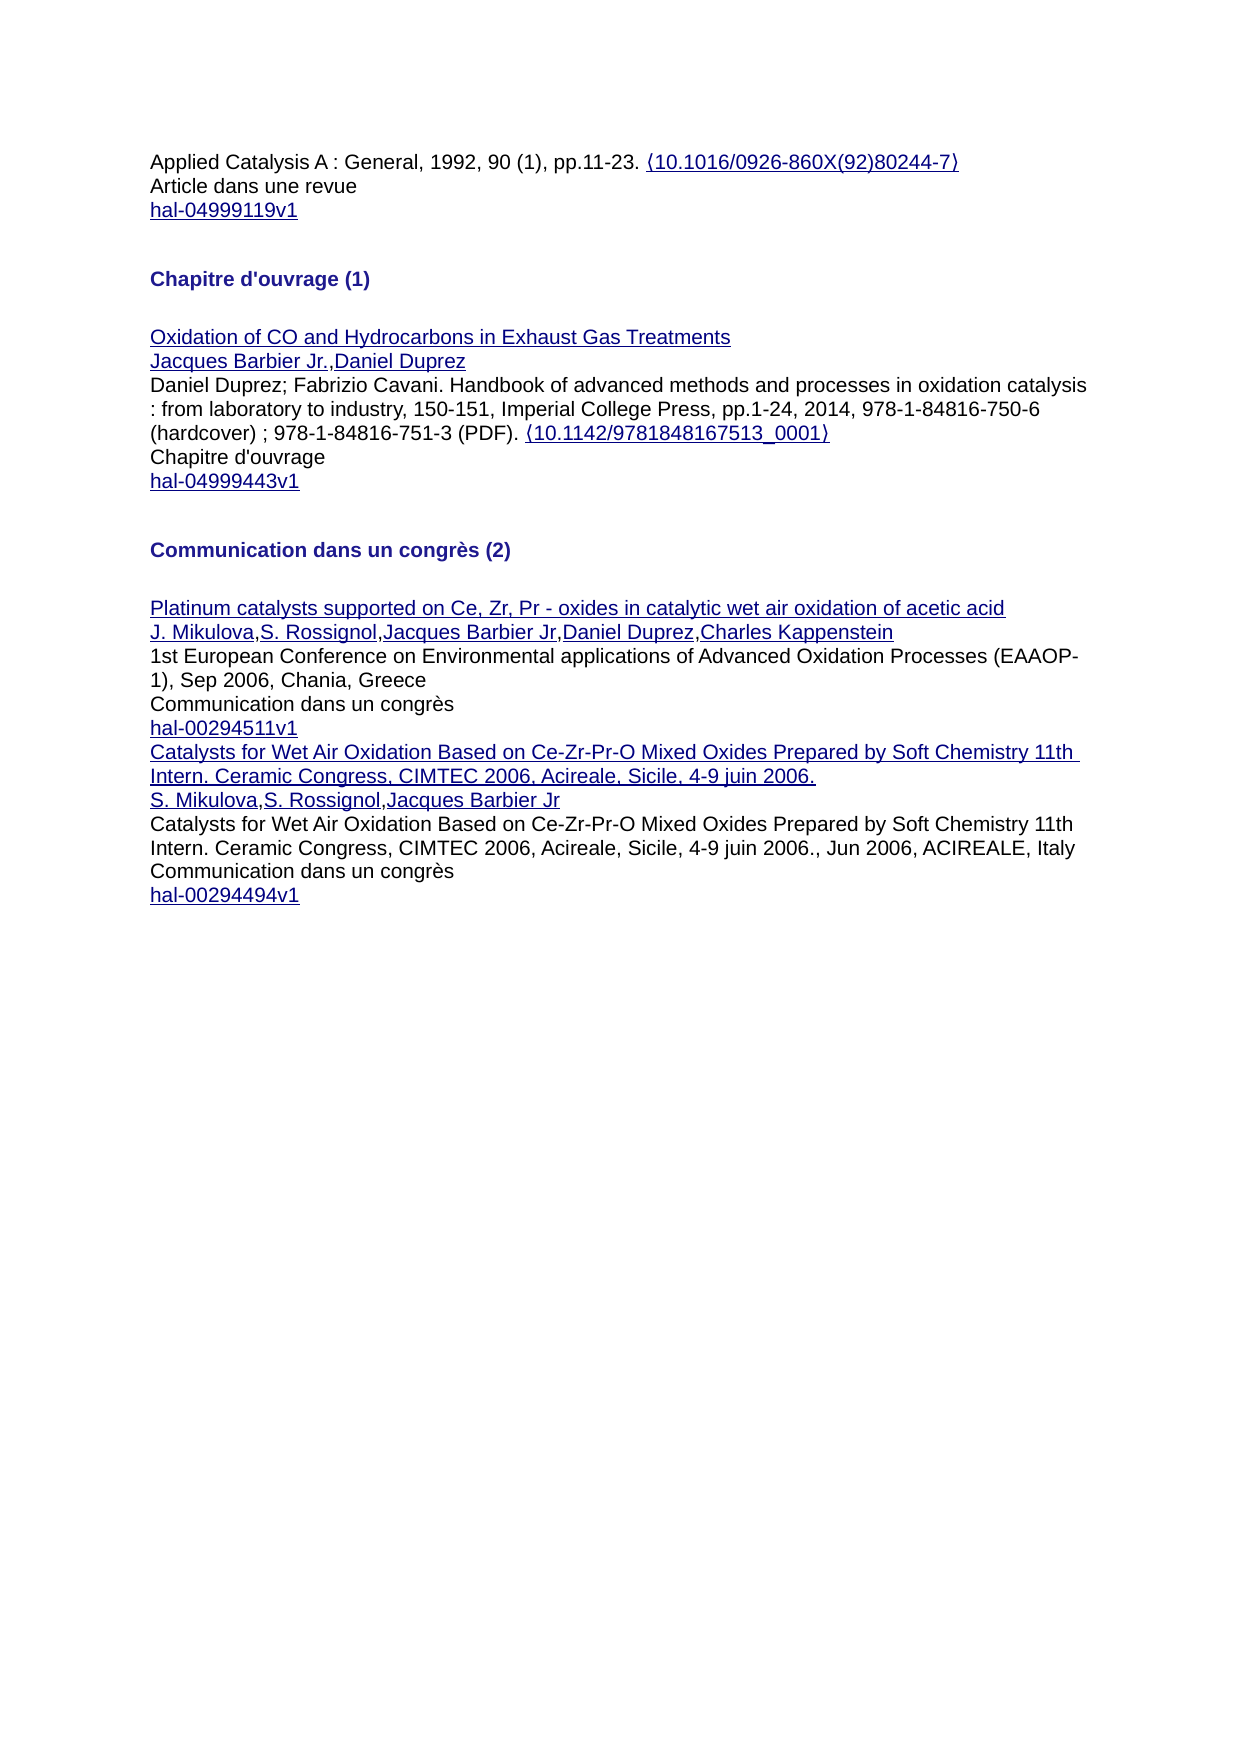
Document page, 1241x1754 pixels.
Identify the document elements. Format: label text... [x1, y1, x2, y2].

table_header Oxidation of CO and Hydrocarbons in Exhaust Gas Treatments Jacques Barbier Jr.,Daniel Duprez Daniel Duprez; Fabrizio Cavani. Handbook of advanced methods and processes in oxidation catalysis : from laboratory to industry, 150-151, Imperial College Press, pp.1-24, 2014, 978-1-84816-750-6 (hardcover) ; 978-1-84816-751-3 (PDF). ⟨10.1142/9781848167513_0001⟩ Chapitre d'ouvrage hal-04999443v1 [150, 325, 1090, 493]
subtitle Communication dans un congrès (2) [150, 537, 1090, 561]
table_cell Catalysts for Wet Air Oxidation Based on Ce-Zr-Pr-O Mixed Oxides Prepared by Soft Chemistry 11th Intern. Ceramic Congress, CIMTEC 2006, Acireale, Sicile, 4-9 juin 2006. S. Mikulova,S. Rossignol,Jacques Barbier Jr Catalysts for Wet Air Oxidation Based on Ce-Zr-Pr-O Mixed Oxides Prepared by Soft Chemistry 11th Intern. Ceramic Congress, CIMTEC 2006, Acireale, Sicile, 4-9 juin 2006., Jun 2006, ACIREALE, Italy Communication dans un congrès hal-00294494v1 [150, 740, 1090, 907]
table_cell Applied Catalysis A : General, 1992, 90 (1), pp.11-23. ⟨10.1016/0926-860X(92)80244-7⟩ Article dans une revue hal-04999119v1 [150, 150, 1090, 222]
table_header Platinum catalysts supported on Ce, Zr, Pr - oxides in catalytic wet air oxidation of acetic acid J. Mikulova,S. Rossignol,Jacques Barbier Jr,Daniel Duprez,Charles Kappenstein 1st European Conference on Environmental applications of Advanced Oxidation Processes (EAAOP-1), Sep 2006, Chania, Greece Communication dans un congrès hal-00294511v1 [150, 596, 1090, 739]
subtitle Chapitre d'ouvrage (1) [150, 267, 1090, 291]
